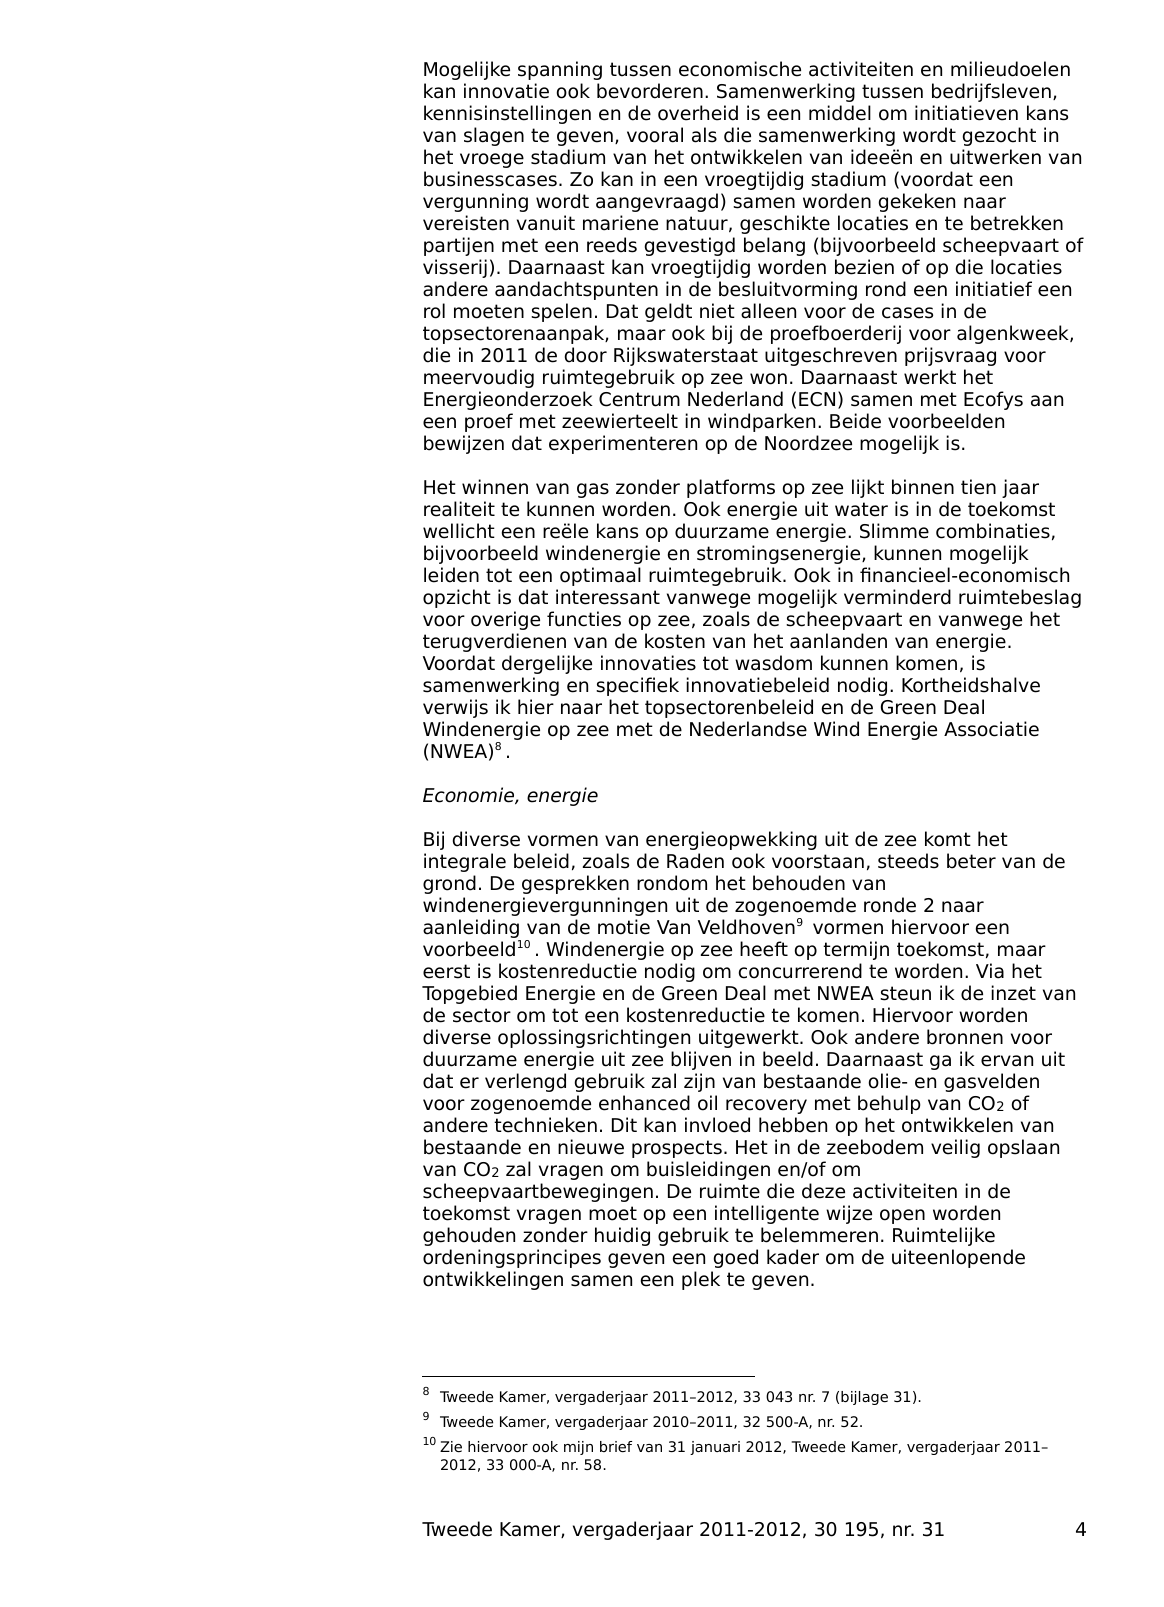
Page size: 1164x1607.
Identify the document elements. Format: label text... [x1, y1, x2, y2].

text Het winnen van gas zonder platforms op zee lijkt binnen tien jaar realiteit te kunnen worden. Ook energie uit water is in de toekomst wellicht een reële kans op duurzame energie. Slimme combinaties, bijvoorbeeld windenergie en stromingsenergie, kunnen mogelijk leiden tot een optimaal ruimtegebruik. Ook in financieel-economisch opzicht is dat interessant vanwege mogelijk verminderd ruimtebeslag voor overige functies op zee, zoals de scheepvaart en vanwege het terugverdienen van de kosten van het aanlanden van energie. Voordat dergelijke innovaties tot wasdom kunnen komen, is samenwerking en specifiek innovatiebeleid nodig. Kortheidshalve verwijs ik hier naar het topsectorenbeleid en de Green Deal Windenergie op zee met de Nederlandse Wind Energie Associatie (NWEA). [422, 477, 1087, 763]
text Mogelijke spanning tussen economische activiteiten en milieudoelen kan innovatie ook bevorderen. Samenwerking tussen bedrijfsleven, kennisinstellingen en de overheid is een middel om initiatieven kans van slagen te geven, vooral als die samenwerking wordt gezocht in het vroege stadium van het ontwikkelen van ideeën en uitwerken van businesscases. Zo kan in een vroegtijdig stadium (voordat een vergunning wordt aangevraagd) samen worden gekeken naar vereisten vanuit mariene natuur, geschikte locaties en te betrekken partijen met een reeds gevestigd belang (bijvoorbeeld scheepvaart of visserij). Daarnaast kan vroegtijdig worden bezien of op die locaties andere aandachtspunten in de besluitvorming rond een initiatief een rol moeten spelen. Dat geldt niet alleen voor de cases in de topsectorenaanpak, maar ook bij de proefboerderij voor algenkweek, die in 2011 de door Rijkswaterstaat uitgeschreven prijsvraag voor meervoudig ruimtegebruik op zee won. Daarnaast werkt het Energieonderzoek Centrum Nederland (ECN) samen met Ecofys aan een proef met zeewierteelt in windparken. Beide voorbeelden bewijzen dat experimenteren op de Noordzee mogelijk is. [422, 59, 1087, 455]
text Bij diverse vormen van energieopwekking uit de zee komt het integrale beleid, zoals de Raden ook voorstaan, steeds beter van de grond. De gesprekken rondom het behouden van windenergievergunningen uit de zogenoemde ronde 2 naar aanleiding van de motie Van Veldhoven vormen hiervoor een voorbeeld. Windenergie op zee heeft op termijn toekomst, maar eerst is kostenreductie nodig om concurrerend te worden. Via het Topgebied Energie en de Green Deal met NWEA steun ik de inzet van de sector om tot een kostenreductie te komen. Hiervoor worden diverse oplossingsrichtingen uitgewerkt. Ook andere bronnen voor duurzame energie uit zee blijven in beeld. Daarnaast ga ik ervan uit dat er verlengd gebruik zal zijn van bestaande olie- en gasvelden voor zogenoemde enhanced oil recovery met behulp van CO2 of andere technieken. Dit kan invloed hebben op het ontwikkelen van bestaande en nieuwe prospects. Het in de zeebodem veilig opslaan van CO2 zal vragen om buisleidingen en/of om scheepvaartbewegingen. De ruimte die deze activiteiten in de toekomst vragen moet op een intelligente wijze open worden gehouden zonder huidig gebruik te belemmeren. Ruimtelijke ordeningsprincipes geven een goed kader om de uiteenlopende ontwikkelingen samen een plek te geven. [422, 829, 1087, 1291]
text Zie hiervoor ook mijn brief van 31 januari 2012, Tweede Kamer, vergaderjaar 2011–2012, 33 000-A, nr. 58. [422, 1435, 1087, 1474]
subtitle Economie, energie [422, 785, 1087, 807]
text Tweede Kamer, vergaderjaar 2010–2011, 32 500-A, nr. 52. [422, 1410, 1087, 1432]
text Tweede Kamer, vergaderjaar 2011–2012, 33 043 nr. 7 (bijlage 31). [422, 1385, 1087, 1407]
